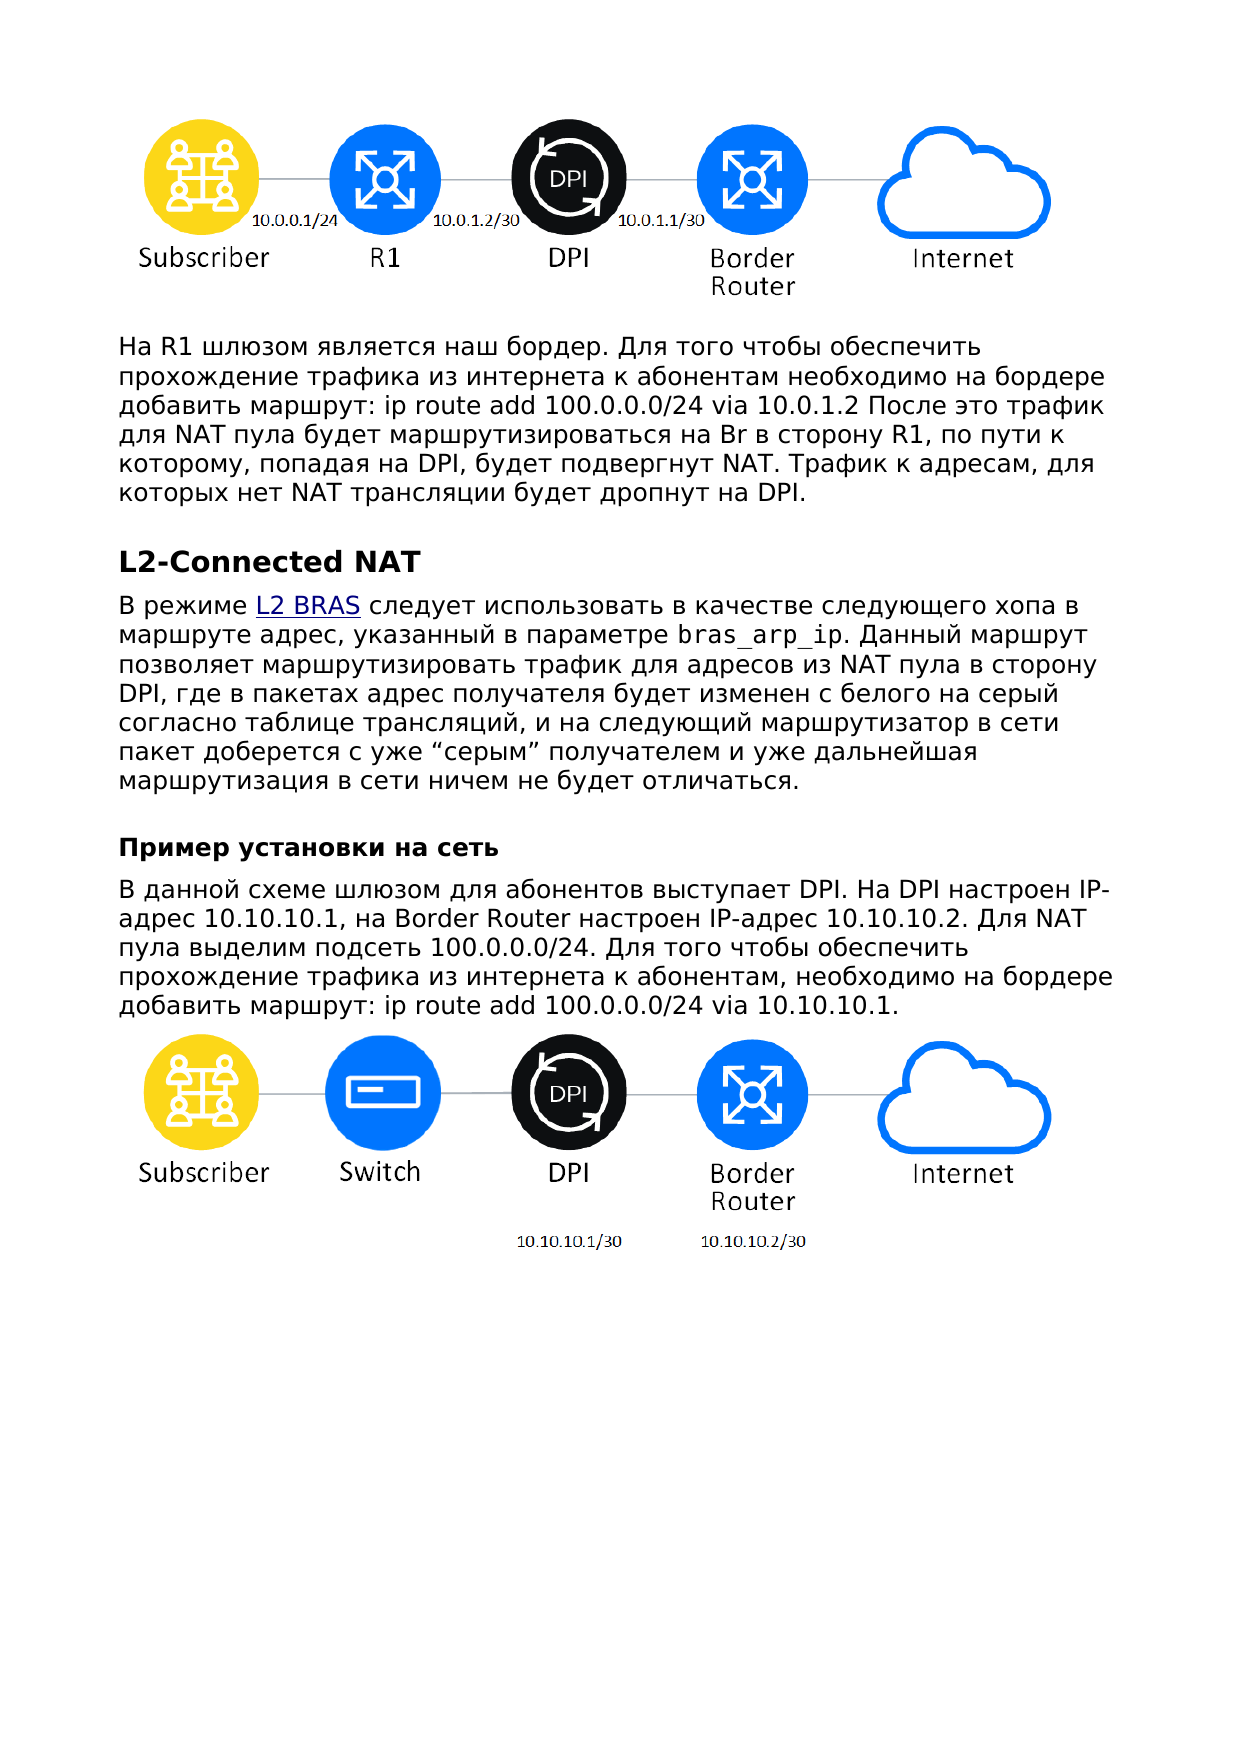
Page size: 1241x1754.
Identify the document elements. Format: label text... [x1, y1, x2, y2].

subtitle Пример установки на сеть [118, 833, 1122, 862]
subtitle L2-Connected NAT [118, 545, 1122, 579]
picture [118, 118, 1056, 320]
text В данной схеме шлюзом для абонентов выступает DPI. На DPI настроен IP-адрес 10.10.10.1, на Border Router настроен IP-адрес 10.10.10.2. Для NAT пула выделим подсеть 100.0.0.0/24. Для того чтобы обеспечить прохождение трафика из интернета к абонентам, необходимо на бордере добавить маршрут: ip route add 100.0.0.0/24 via 10.10.10.1. [118, 875, 1122, 1021]
picture [118, 1033, 1056, 1263]
text На R1 шлюзом является наш бордер. Для того чтобы обеспечить прохождение трафика из интернета к абонентам необходимо на бордере добавить маршрут: ip route add 100.0.0.0/24 via 10.0.1.2 После это трафик для NAT пула будет маршрутизироваться на Br в сторону R1, по пути к которому, попадая на DPI, будет подвергнут NAT. Трафик к адресам, для которых нет NAT трансляции будет дропнут на DPI. [118, 332, 1122, 507]
text В режиме L2 BRAS следует использовать в качестве следующего хопа в маршруте адрес, указанный в параметре bras_arp_ip. Данный маршрут позволяет маршрутизировать трафик для адресов из NAT пула в сторону DPI, где в пакетах адрес получателя будет изменен с белого на серый согласно таблице трансляций, и на следующий маршрутизатор в сети пакет доберется с уже “серым” получателем и уже дальнейшая маршрутизация в сети ничем не будет отличаться. [118, 591, 1122, 796]
